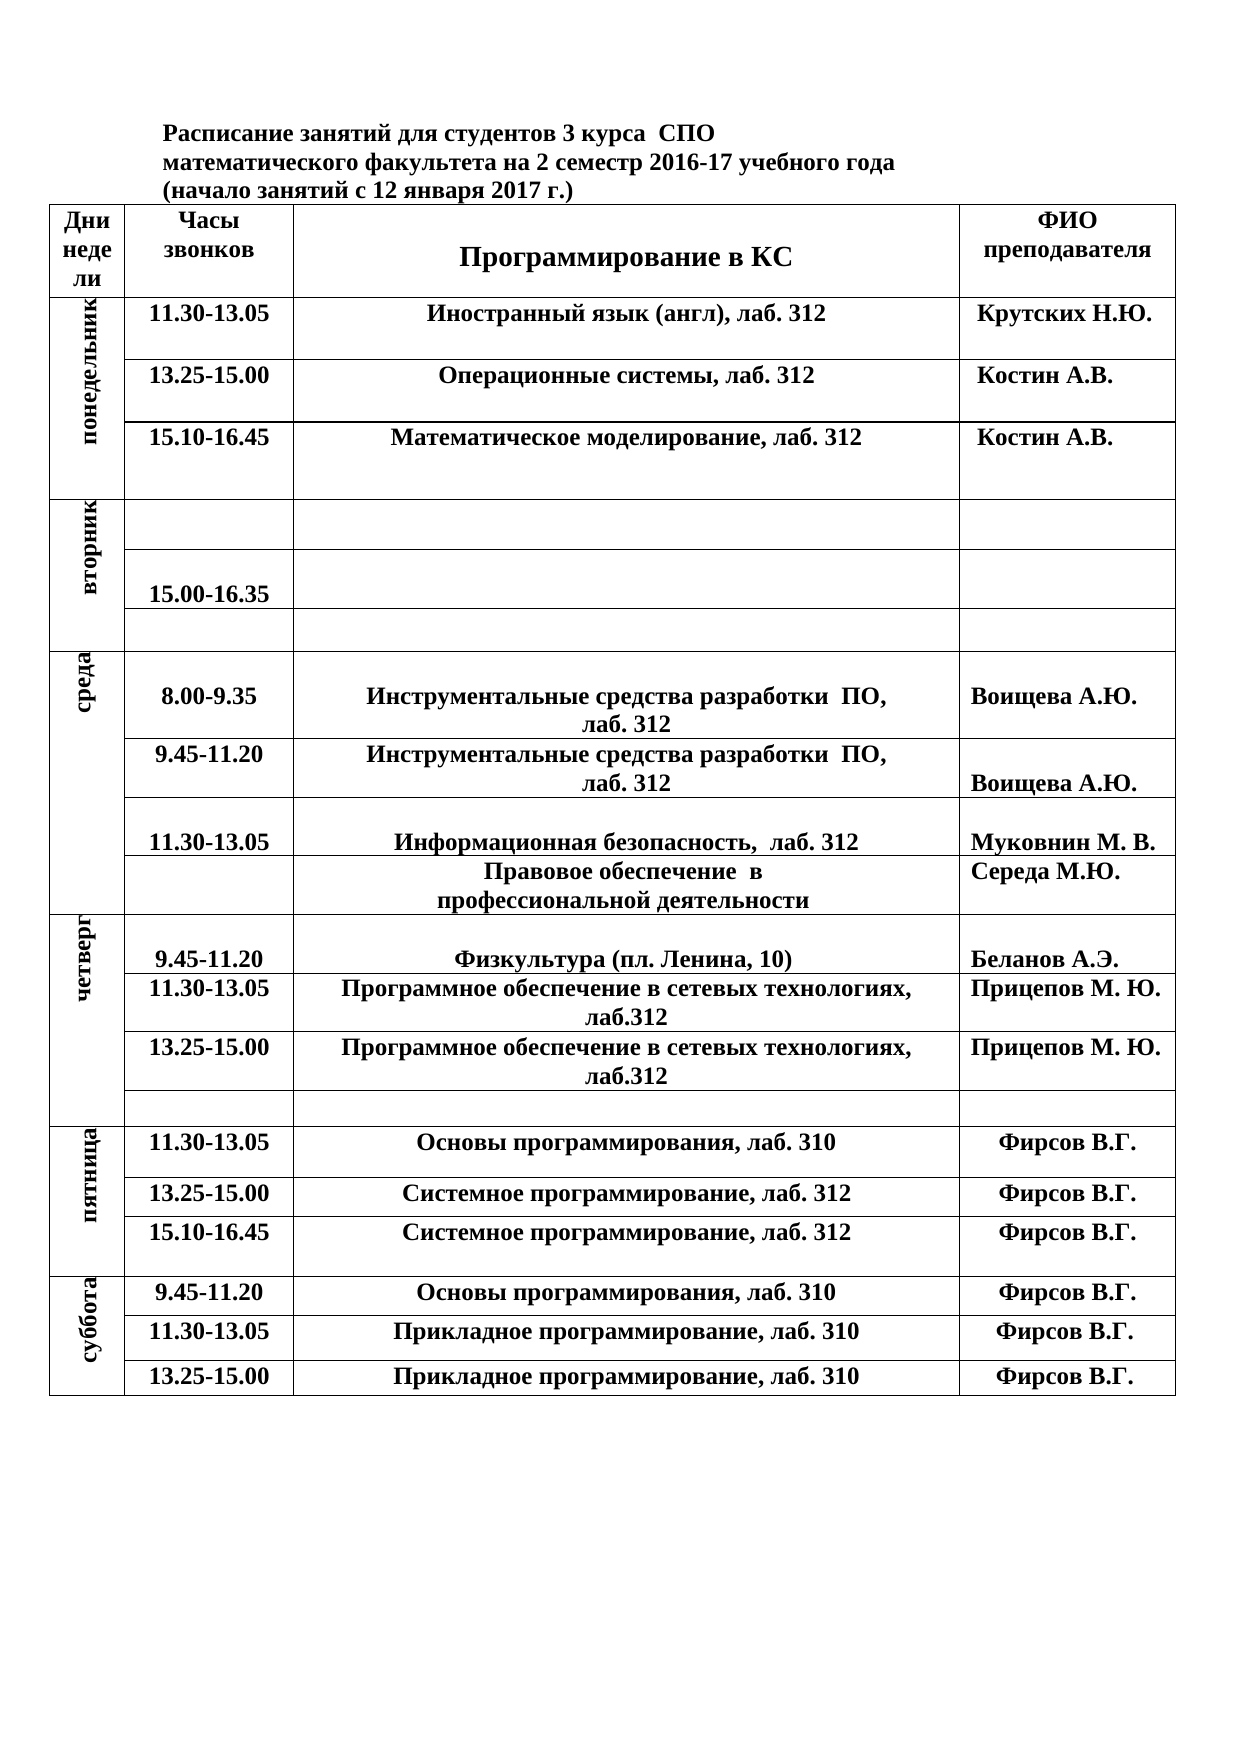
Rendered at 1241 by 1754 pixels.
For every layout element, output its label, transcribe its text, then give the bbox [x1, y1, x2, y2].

table_cell суббота [50, 1277, 124, 1395]
table_cell 11.30-13.05 [125, 1127, 293, 1177]
table_cell 9.45-11.20 [125, 739, 293, 797]
table_cell Математическое моделирование, лаб. 312 [294, 423, 959, 499]
table_cell Фирсов В.Г. [960, 1361, 1175, 1395]
table_cell 13.25-15.00 [125, 1178, 293, 1216]
table_cell [294, 500, 959, 549]
table_cell пятница [50, 1127, 124, 1276]
table_cell 13.25-15.00 [125, 1361, 293, 1395]
table_cell 9.45-11.20 [125, 915, 293, 972]
table_cell Информационная безопасность, лаб. 312 [294, 798, 959, 855]
table_cell Фирсов В.Г. [960, 1277, 1175, 1315]
table_header Дни недели [50, 205, 124, 297]
table_cell [125, 500, 293, 549]
table_cell Крутских Н.Ю. [960, 298, 1175, 359]
table_cell [960, 609, 1175, 651]
table_cell [125, 1091, 293, 1126]
text математического факультета на 2 cеместр 2016-17 учебного года [162, 147, 1152, 176]
table_cell Системное программирование, лаб. 312 [294, 1178, 959, 1216]
table_header Программирование в КС [294, 205, 959, 297]
table_cell 11.30-13.05 [125, 974, 293, 1031]
table_cell Программное обеспечение в сетевых технологиях, лаб.312 [294, 1032, 959, 1089]
text (начало занятий с 12 января 2017 г.) [162, 176, 1152, 204]
table_cell [960, 1091, 1175, 1126]
table_cell 11.30-13.05 [125, 298, 293, 359]
table_cell четверг [50, 915, 124, 1126]
table_cell Костин А.В. [960, 423, 1175, 499]
table_cell Программное обеспечение в сетевых технологиях, лаб.312 [294, 974, 959, 1031]
table_cell Костин А.В. [960, 360, 1175, 421]
table_cell Иностранный язык (англ), лаб. 312 [294, 298, 959, 359]
text Расписание занятий для студентов 3 курса СПО [162, 118, 1152, 147]
table_cell 11.30-13.05 [125, 798, 293, 855]
table_cell [125, 609, 293, 651]
table_cell [294, 550, 959, 608]
table_cell Воищева А.Ю. [960, 652, 1175, 738]
table_cell Правовое обеспечение в профессиональной деятельности [294, 856, 959, 914]
table_cell Фирсов В.Г. [960, 1178, 1175, 1216]
table_cell 9.45-11.20 [125, 1277, 293, 1315]
table_header ФИО преподавателя [960, 205, 1175, 297]
table_cell [125, 856, 293, 914]
table_cell вторник [50, 500, 124, 651]
table_cell Середа М.Ю. [960, 856, 1175, 914]
table_cell Фирсов В.Г. [960, 1127, 1175, 1177]
table_cell Физкультура (пл. Ленина, 10) [294, 915, 959, 972]
table_cell понедельник [50, 298, 124, 499]
table_cell 8.00-9.35 [125, 652, 293, 738]
table_cell Инструментальные средства разработки ПО, лаб. 312 [294, 652, 959, 738]
table_cell Фирсов В.Г. [960, 1316, 1175, 1360]
table_cell Муковнин М. В. [960, 798, 1175, 855]
table_header Часы звонков [125, 205, 293, 297]
table_cell Системное программирование, лаб. 312 [294, 1217, 959, 1276]
table_cell Прицепов М. Ю. [960, 974, 1175, 1031]
table_cell 15.10-16.45 [125, 1217, 293, 1276]
table_cell Основы программирования, лаб. 310 [294, 1127, 959, 1177]
table_cell Фирсов В.Г. [960, 1217, 1175, 1276]
table_cell 15.10-16.45 [125, 423, 293, 499]
table_cell Операционные системы, лаб. 312 [294, 360, 959, 421]
table_cell [294, 609, 959, 651]
table_cell Воищева А.Ю. [960, 739, 1175, 797]
table_cell Прикладное программирование, лаб. 310 [294, 1361, 959, 1395]
table_cell 13.25-15.00 [125, 360, 293, 421]
table_cell Беланов А.Э. [960, 915, 1175, 972]
table_cell Прицепов М. Ю. [960, 1032, 1175, 1089]
table_cell Инструментальные средства разработки ПО, лаб. 312 [294, 739, 959, 797]
table_cell [960, 550, 1175, 608]
table_cell [960, 500, 1175, 549]
table_cell 11.30-13.05 [125, 1316, 293, 1360]
table_cell [294, 1091, 959, 1126]
table_cell Прикладное программирование, лаб. 310 [294, 1316, 959, 1360]
table_cell среда [50, 652, 124, 914]
table_cell Основы программирования, лаб. 310 [294, 1277, 959, 1315]
table_cell 13.25-15.00 [125, 1032, 293, 1089]
table_cell 15.00-16.35 [125, 550, 293, 608]
